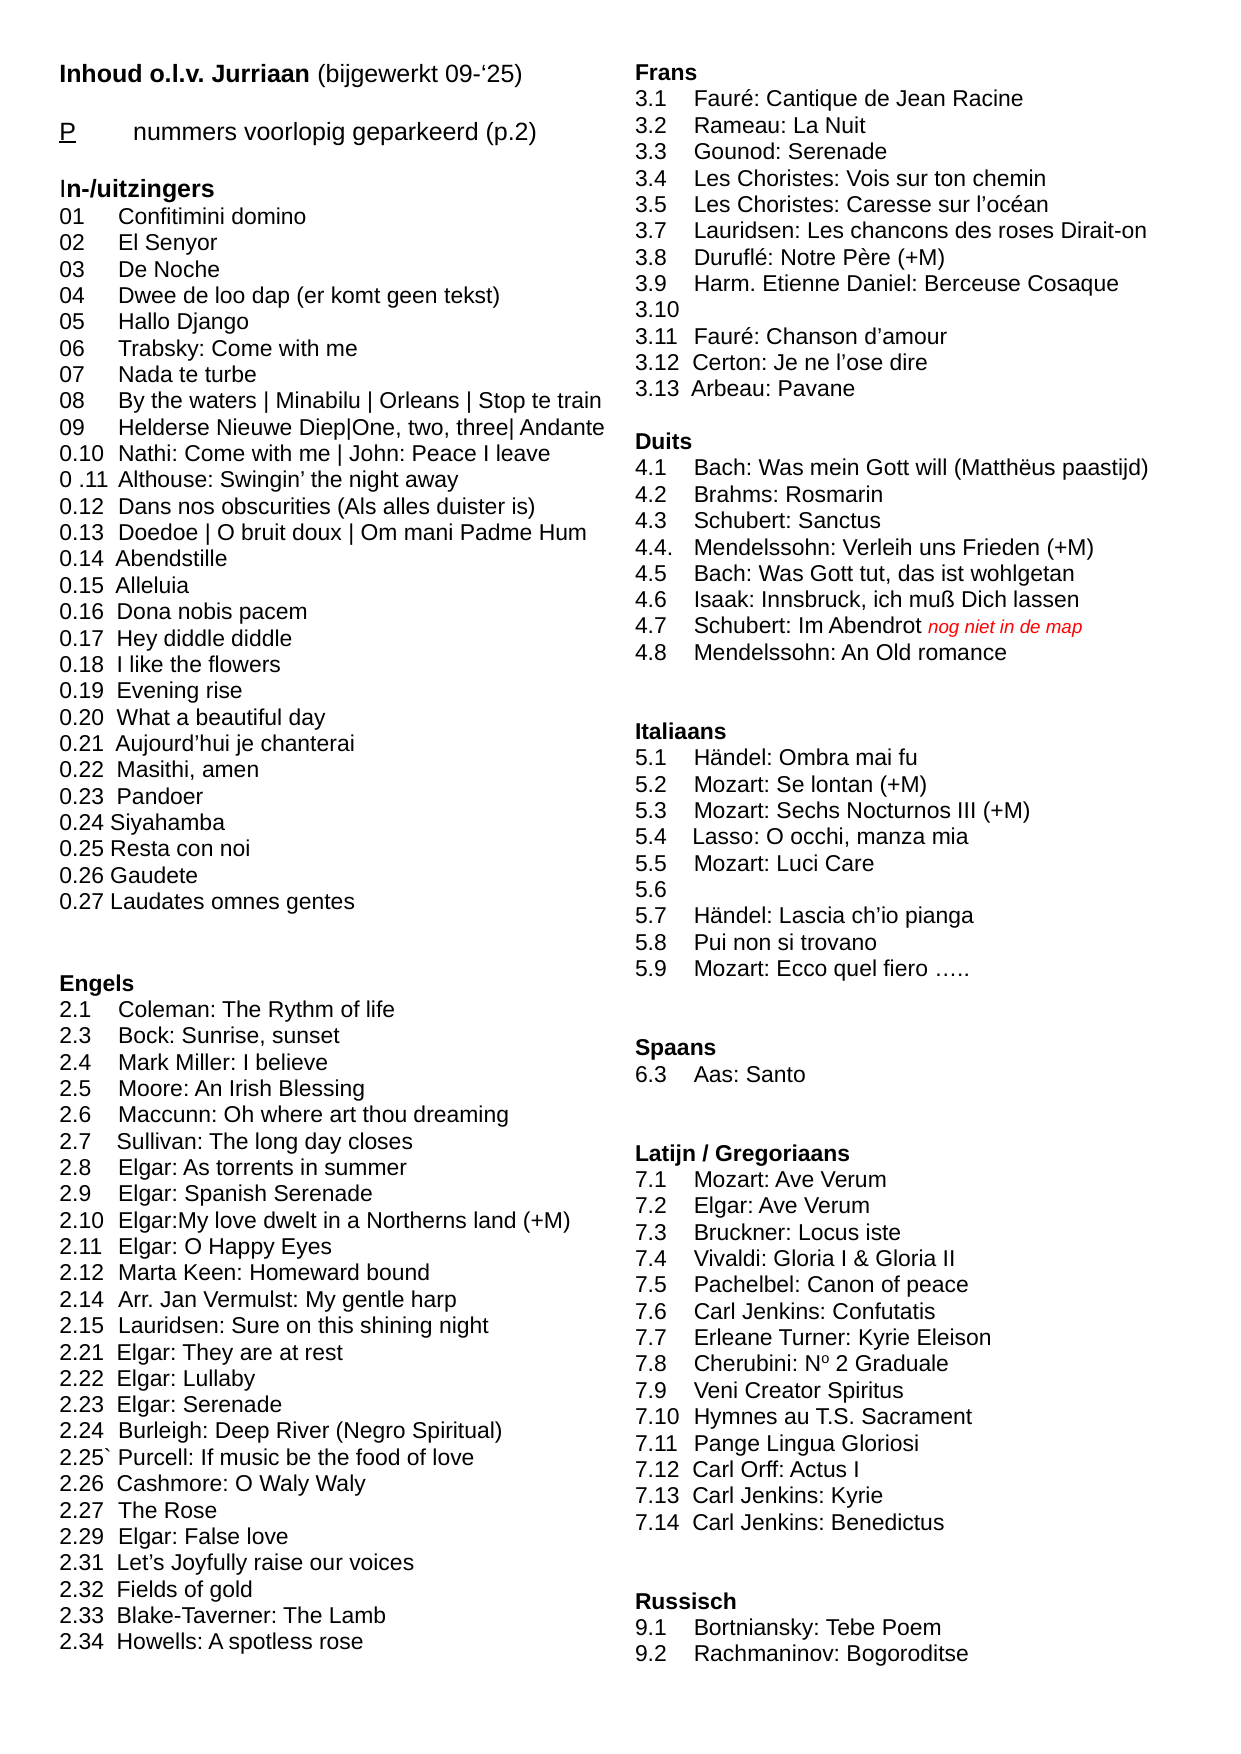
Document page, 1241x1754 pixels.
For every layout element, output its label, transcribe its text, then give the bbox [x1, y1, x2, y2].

text Russisch [635, 1588, 1181, 1614]
text 0.12 Dans nos obscurities (Als alles duister is) [59, 493, 605, 519]
text 4.1 Bach: Was mein Gott will (Matthëus paastijd) [635, 454, 1181, 481]
text 2.24 Burleigh: Deep River (Negro Spiritual) [59, 1417, 605, 1444]
text 2.1 Coleman: The Rythm of life [59, 996, 605, 1022]
text 0.19 Evening rise [59, 677, 605, 703]
text 7.5 Pachelbel: Canon of peace [635, 1271, 1181, 1298]
text Inhoud o.l.v. Jurriaan (bijgewerkt 09-‘25) [59, 59, 605, 88]
text 9.1 Bortniansky: Tebe Poem [635, 1614, 1181, 1640]
text 4.6 Isaak: Innsbruck, ich muß Dich lassen [635, 586, 1181, 612]
text 5.5 Mozart: Luci Care [635, 850, 1181, 876]
text 4.2 Brahms: Rosmarin [635, 481, 1181, 507]
text 3.12 Certon: Je ne l’ose dire [635, 349, 1181, 375]
text 4.5 Bach: Was Gott tut, das ist wohlgetan [635, 560, 1181, 586]
text 3.11 Fauré: Chanson d’amour [635, 323, 1181, 349]
text 2.6 Maccunn: Oh where art thou dreaming [59, 1101, 605, 1128]
text 3.10 [635, 296, 1181, 323]
text 9.2 Rachmaninov: Bogoroditse [635, 1640, 1181, 1667]
text 3.4 Les Choristes: Vois sur ton chemin [635, 164, 1181, 191]
text 0.26 Gaudete [59, 862, 605, 888]
text 0.27 Laudates omnes gentes [59, 888, 605, 914]
text 2.15 Lauridsen: Sure on this shining night [59, 1312, 605, 1338]
text 0.24 Siyahamba [59, 809, 605, 835]
text 2.9 Elgar: Spanish Serenade [59, 1180, 605, 1207]
text 08 By the waters | Minabilu | Orleans | Stop te train [59, 387, 605, 414]
text 5.4 Lasso: O occhi, manza mia [635, 823, 1181, 850]
text Duits [635, 428, 1181, 454]
text Frans [635, 59, 1181, 85]
text 7.7 Erleane Turner: Kyrie Eleison [635, 1324, 1181, 1350]
text 5.1 Händel: Ombra mai fu [635, 744, 1181, 771]
text 5.7 Händel: Lascia ch’io pianga [635, 902, 1181, 929]
text 0.15 Alleluia [59, 572, 605, 598]
text 04 Dwee de loo dap (er komt geen tekst) [59, 282, 605, 308]
text 4.8 Mendelssohn: An Old romance [635, 639, 1181, 665]
text 7.6 Carl Jenkins: Confutatis [635, 1298, 1181, 1324]
text 5.9 Mozart: Ecco quel fiero ….. [635, 955, 1181, 981]
text 5.3 Mozart: Sechs Nocturnos III (+M) [635, 797, 1181, 823]
text 2.32 Fields of gold [59, 1576, 605, 1602]
text 05 Hallo Django [59, 308, 605, 334]
text 0 .11 Althouse: Swingin’ the night away [59, 466, 605, 493]
text 09 Helderse Nieuwe Diep|One, two, three| Andante [59, 414, 605, 440]
text 2.5 Moore: An Irish Blessing [59, 1075, 605, 1101]
text 7.8 Cherubini: No 2 Graduale [635, 1350, 1181, 1377]
text 7.1 Mozart: Ave Verum [635, 1166, 1181, 1192]
text 7.13 Carl Jenkins: Kyrie [635, 1482, 1181, 1508]
text 0.10 Nathi: Come with me | John: Peace I leave [59, 440, 605, 466]
text 4.7 Schubert: Im Abendrot nog niet in de map [635, 612, 1181, 639]
text 07 Nada te turbe [59, 361, 605, 387]
text 03 De Noche [59, 256, 605, 282]
text 6.3 Aas: Santo [635, 1061, 1181, 1087]
text 7.3 Bruckner: Locus iste [635, 1219, 1181, 1245]
text 3.8 Duruflé: Notre Père (+M) [635, 243, 1181, 270]
text 2.25` Purcell: If music be the food of love [59, 1444, 605, 1470]
text 7.14 Carl Jenkins: Benedictus [635, 1508, 1181, 1535]
text 2.26 Cashmore: O Waly Waly [59, 1470, 605, 1497]
text Italiaans [635, 718, 1181, 744]
text 02 El Senyor [59, 229, 605, 256]
text 2.11 Elgar: O Happy Eyes [59, 1233, 605, 1259]
text 2.29 Elgar: False love [59, 1523, 605, 1549]
text 0.17 Hey diddle diddle [59, 624, 605, 651]
text 7.12 Carl Orff: Actus I [635, 1456, 1181, 1482]
text 2.27 The Rose [59, 1497, 605, 1523]
text 3.5 Les Choristes: Caresse sur l’océan [635, 191, 1181, 217]
text 2.4 Mark Miller: I believe [59, 1048, 605, 1075]
text 2.21 Elgar: They are at rest [59, 1338, 605, 1365]
text 3.9 Harm. Etienne Daniel: Berceuse Cosaque [635, 270, 1181, 296]
text 2.7 Sullivan: The long day closes [59, 1128, 605, 1154]
text 0.20 What a beautiful day [59, 703, 605, 730]
text 4.4. Mendelssohn: Verleih uns Frieden (+M) [635, 533, 1181, 560]
text 0.18 I like the flowers [59, 651, 605, 677]
text 7.11 Pange Lingua Gloriosi [635, 1429, 1181, 1456]
text 3.3 Gounod: Serenade [635, 138, 1181, 164]
text 2.12 Marta Keen: Homeward bound [59, 1259, 605, 1286]
text 2.23 Elgar: Serenade [59, 1391, 605, 1417]
text 2.8 Elgar: As torrents in summer [59, 1154, 605, 1180]
text 01 Confitimini domino [59, 203, 605, 229]
text 5.2 Mozart: Se lontan (+M) [635, 771, 1181, 797]
text In-/uitzingers [59, 174, 605, 203]
text 0.16 Dona nobis pacem [59, 598, 605, 624]
text 0.25 Resta con noi [59, 835, 605, 862]
text Spaans [635, 1034, 1181, 1061]
text 3.2 Rameau: La Nuit [635, 112, 1181, 138]
text 0.14 Abendstille [59, 545, 605, 572]
text 7.10 Hymnes au T.S. Sacrament [635, 1403, 1181, 1429]
text 06 Trabsky: Come with me [59, 334, 605, 361]
text 7.2 Elgar: Ave Verum [635, 1192, 1181, 1219]
text 7.4 Vivaldi: Gloria I & Gloria II [635, 1245, 1181, 1271]
text 2.31 Let’s Joyfully raise our voices [59, 1549, 605, 1576]
text 7.9 Veni Creator Spiritus [635, 1377, 1181, 1403]
text Latijn / Gregoriaans [635, 1139, 1181, 1166]
text 2.34 Howells: A spotless rose [59, 1628, 605, 1655]
text 0.22 Masithi, amen [59, 756, 605, 783]
text 2.22 Elgar: Lullaby [59, 1365, 605, 1391]
text 5.8 Pui non si trovano [635, 929, 1181, 955]
text Engels [59, 969, 605, 996]
text P nummers voorlopig geparkeerd (p.2) [59, 117, 605, 145]
text 2.33 Blake-Taverner: The Lamb [59, 1602, 605, 1628]
text 2.14 Arr. Jan Vermulst: My gentle harp [59, 1286, 605, 1312]
text 3.7 Lauridsen: Les chancons des roses Dirait-on [635, 217, 1181, 243]
text 0.21 Aujourd’hui je chanterai [59, 730, 605, 756]
text 0.13 Doedoe | O bruit doux | Om mani Padme Hum [59, 519, 605, 545]
text 2.10 Elgar:My love dwelt in a Northerns land (+M) [59, 1207, 605, 1233]
text 5.6 [635, 876, 1181, 902]
text 4.3 Schubert: Sanctus [635, 507, 1181, 533]
text 0.23 Pandoer [59, 783, 605, 809]
text 3.1 Fauré: Cantique de Jean Racine [635, 85, 1181, 112]
text 2.3 Bock: Sunrise, sunset [59, 1022, 605, 1048]
text 3.13 Arbeau: Pavane [635, 375, 1181, 402]
